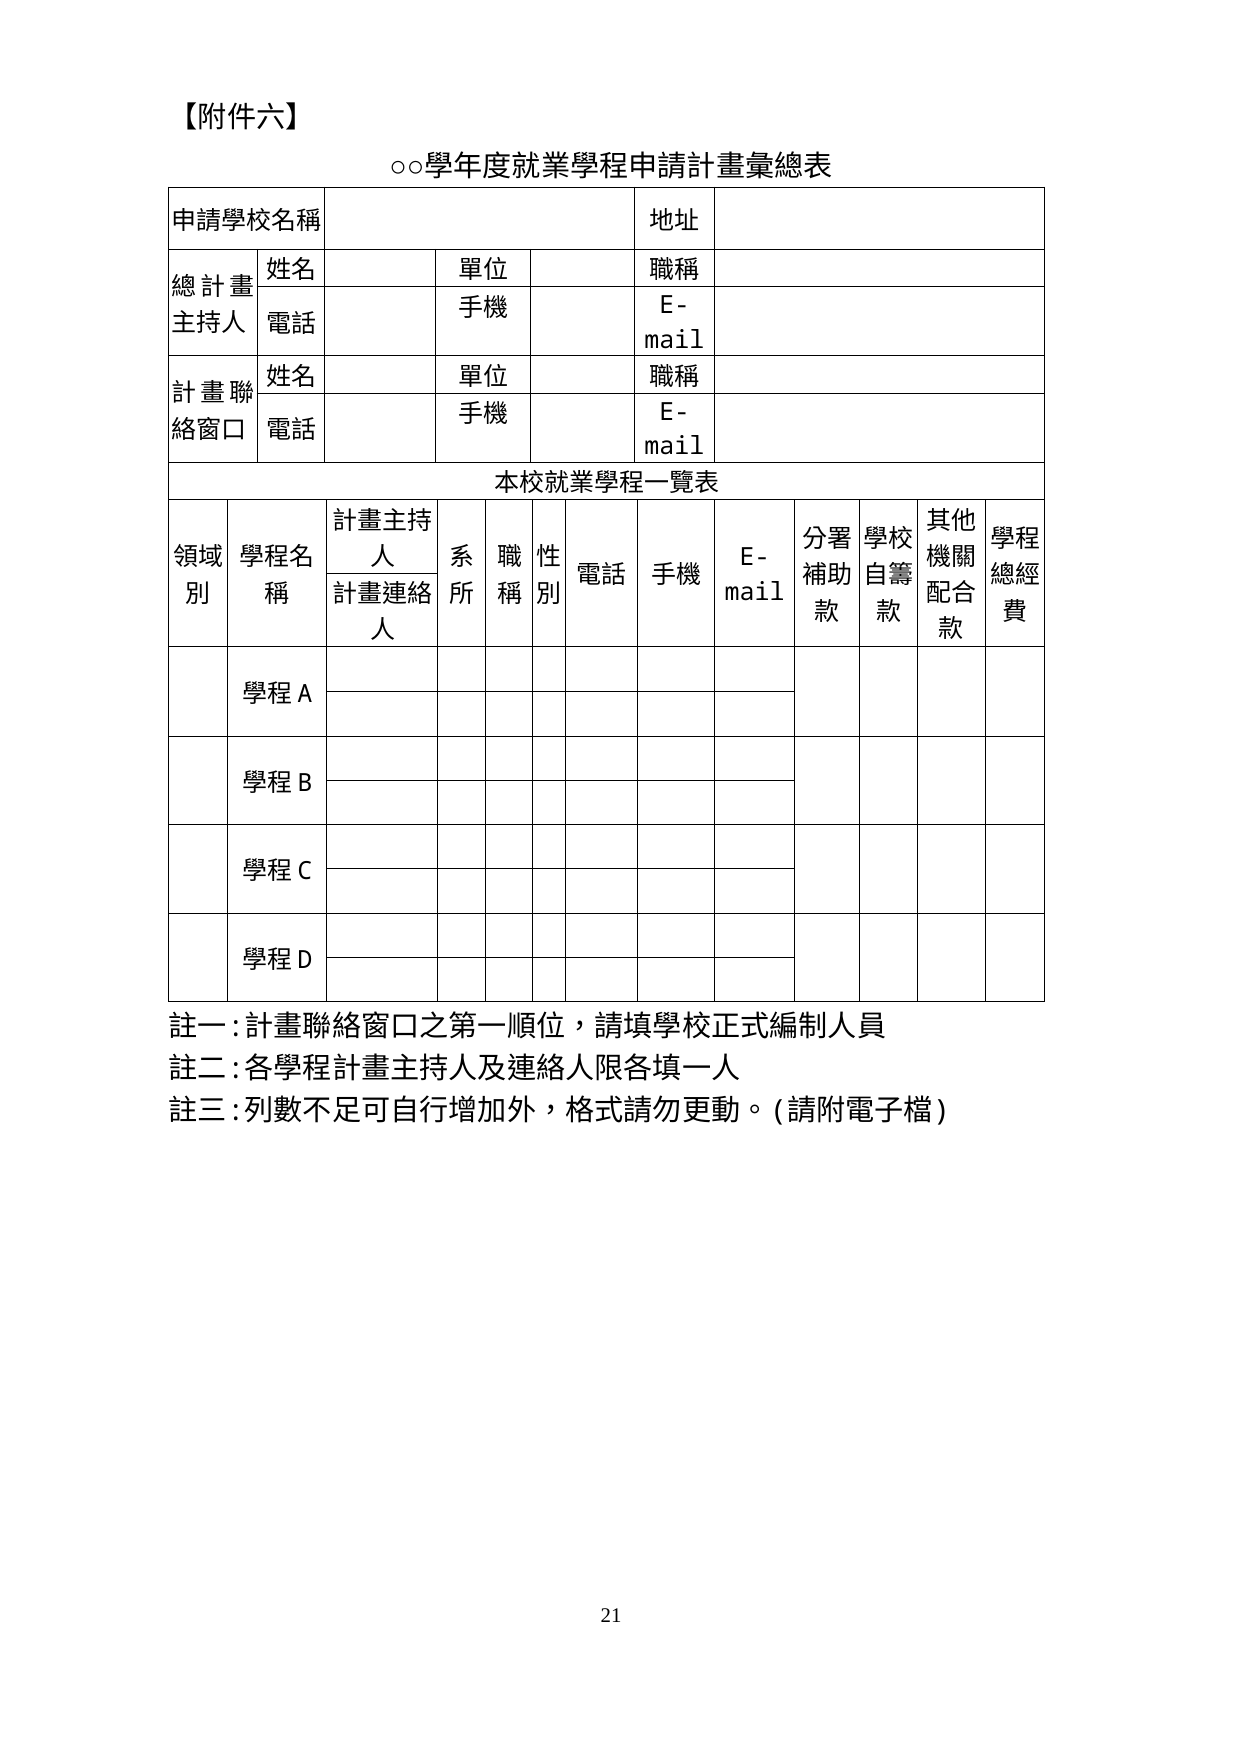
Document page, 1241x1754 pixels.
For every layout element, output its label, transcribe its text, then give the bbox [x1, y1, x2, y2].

table_cell [531, 394, 634, 462]
text 註二:各學程計畫主持人及連絡人限各填一人 [168, 1044, 1053, 1087]
table_cell [486, 958, 532, 1001]
table_cell [438, 958, 485, 1001]
table_cell 分署 補助款 [795, 500, 859, 646]
table_cell 學程名稱 [228, 500, 326, 646]
table_cell [533, 692, 565, 736]
table_cell [566, 914, 637, 957]
table_cell 職稱 [635, 356, 714, 393]
table_cell [327, 781, 437, 824]
table_cell 學程C [228, 825, 326, 913]
table_cell 領域別 [169, 500, 227, 646]
table_cell [638, 914, 714, 957]
table_cell [795, 647, 859, 736]
table_cell [486, 737, 532, 780]
table_cell [566, 737, 637, 780]
table_cell [986, 914, 1044, 1001]
table_cell [986, 737, 1044, 824]
table_cell [566, 647, 637, 691]
table_cell [327, 869, 437, 913]
table_cell [533, 647, 565, 691]
table_cell [533, 958, 565, 1001]
table_cell 其他機關配合款 [918, 500, 985, 646]
table_cell 計畫連絡人 [327, 574, 437, 646]
table_cell 手機 [436, 287, 530, 355]
table_cell [327, 737, 437, 780]
table_cell [169, 737, 227, 824]
table_cell 姓名 [258, 250, 324, 286]
table_cell [533, 914, 565, 957]
table_cell [533, 869, 565, 913]
table_cell 計畫聯絡窗口 [169, 356, 257, 462]
table_cell 計畫主持人 [327, 500, 437, 573]
table_cell [438, 647, 485, 691]
table_cell [638, 958, 714, 1001]
table_header [715, 188, 1044, 249]
table_cell [327, 914, 437, 957]
table_cell [638, 825, 714, 868]
table_cell [531, 356, 634, 393]
table_cell [860, 825, 917, 913]
table_cell [327, 825, 437, 868]
table_cell 電話 [566, 500, 637, 646]
table_cell 電話 [258, 287, 324, 355]
table_cell [486, 914, 532, 957]
table_cell [638, 692, 714, 736]
table_cell [566, 781, 637, 824]
table_cell [715, 692, 794, 736]
table_cell [169, 914, 227, 1001]
table_cell [438, 869, 485, 913]
table_cell [638, 737, 714, 780]
table_cell [715, 356, 1044, 393]
table_cell [486, 692, 532, 736]
table_cell [438, 914, 485, 957]
table_header 地址 [635, 188, 714, 249]
table_cell [327, 958, 437, 1001]
table_cell 學程 總經費 [986, 500, 1044, 646]
table_cell [533, 781, 565, 824]
text 【附件六】 [168, 89, 1053, 137]
table_cell [986, 647, 1044, 736]
table_cell [327, 692, 437, 736]
table_cell [566, 869, 637, 913]
table_cell 學程D [228, 914, 326, 1001]
table_cell [486, 869, 532, 913]
table_cell 學程A [228, 647, 326, 736]
table_cell 學程B [228, 737, 326, 824]
table_cell 手機 [436, 394, 530, 462]
table_cell 手機 [638, 500, 714, 646]
table_cell [638, 869, 714, 913]
table_cell 性別 [533, 500, 565, 646]
table_cell [918, 914, 985, 1001]
table_cell [486, 781, 532, 824]
table_cell [715, 737, 794, 780]
table_cell [325, 287, 435, 355]
table_cell [327, 647, 437, 691]
table_cell [715, 287, 1044, 355]
table_cell 總計畫主持人 [169, 250, 257, 355]
table_cell [438, 737, 485, 780]
table_cell [986, 825, 1044, 913]
table_cell 學校 自籌款 [860, 500, 917, 646]
table_cell 電話 [258, 394, 324, 462]
table_cell [795, 825, 859, 913]
table_cell [860, 914, 917, 1001]
table_cell [715, 394, 1044, 462]
table_cell [325, 250, 435, 286]
table_cell 本校就業學程一覽表 [169, 463, 1044, 499]
text ○○學年度就業學程申請計畫彙總表 [168, 137, 1053, 187]
table_cell 系所 [438, 500, 485, 646]
table_cell [715, 647, 794, 691]
table_cell E-mail [715, 500, 794, 646]
table_cell [715, 781, 794, 824]
table_cell [325, 356, 435, 393]
table_cell [169, 647, 227, 736]
table_cell [918, 647, 985, 736]
table_cell [638, 647, 714, 691]
table_cell [860, 647, 917, 736]
table_cell [438, 781, 485, 824]
table_cell 職稱 [486, 500, 532, 646]
table_cell 職稱 [635, 250, 714, 286]
table_cell [638, 781, 714, 824]
table_cell [486, 647, 532, 691]
table_cell E-mail [635, 287, 714, 355]
table_header 申請學校名稱 [169, 188, 324, 249]
table_cell [566, 825, 637, 868]
table_cell [169, 825, 227, 913]
table_cell 單位 [436, 250, 530, 286]
text 註三:列數不足可自行增加外，格式請勿更動。(請附電子檔) [168, 1087, 1053, 1129]
table_cell [715, 825, 794, 868]
table_cell [715, 250, 1044, 286]
table_cell [533, 825, 565, 868]
table_cell [486, 825, 532, 868]
table_cell [438, 825, 485, 868]
table_cell [860, 737, 917, 824]
table_cell [566, 958, 637, 1001]
table_cell [918, 825, 985, 913]
table_cell [531, 250, 634, 286]
table_cell [715, 914, 794, 957]
table_cell E-mail [635, 394, 714, 462]
table_cell 單位 [436, 356, 530, 393]
table_header [325, 188, 634, 249]
table_cell 姓名 [258, 356, 324, 393]
table_cell [531, 287, 634, 355]
table_cell [438, 692, 485, 736]
table_cell [566, 692, 637, 736]
table_cell [533, 737, 565, 780]
table_cell [795, 737, 859, 824]
table_cell [325, 394, 435, 462]
table_cell [715, 958, 794, 1001]
table_cell [918, 737, 985, 824]
table_cell [715, 869, 794, 913]
text 註一:計畫聯絡窗口之第一順位，請填學校正式編制人員 [168, 1002, 1053, 1044]
table_cell [795, 914, 859, 1001]
